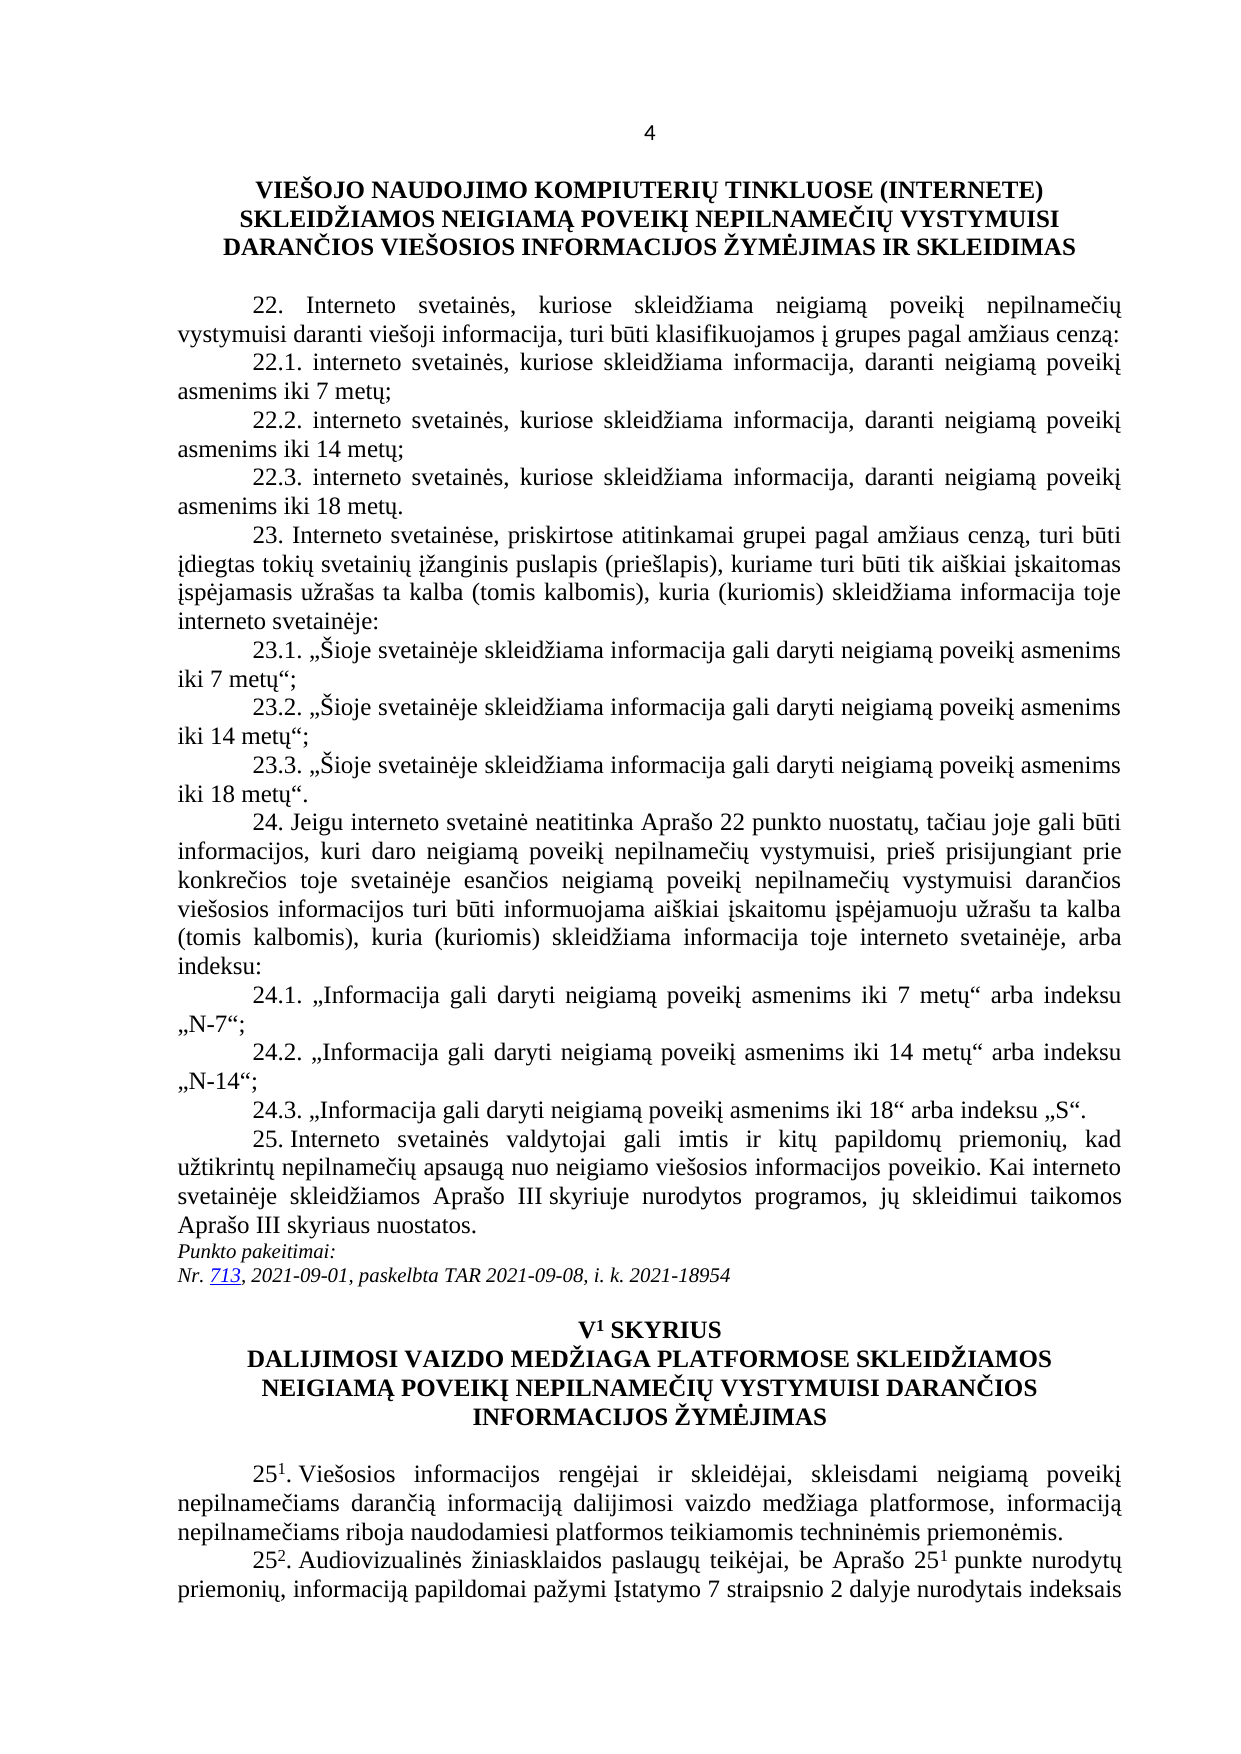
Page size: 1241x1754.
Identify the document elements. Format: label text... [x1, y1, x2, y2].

text 22. Interneto svetainės, kuriose skleidžiama neigiamą poveikį nepilnamečių vystymuisi daranti viešoji informacija, turi būti klasifikuojamos į grupes pagal amžiaus cenzą: [177, 290, 1122, 347]
text 23.2. „Šioje svetainėje skleidžiama informacija gali daryti neigiamą poveikį asmenims iki 14 metų“; [177, 692, 1122, 750]
text 22.1. interneto svetainės, kuriose skleidžiama informacija, daranti neigiamą poveikį asmenims iki 7 metų; [177, 347, 1122, 405]
text VIEŠOJO NAUDOJIMO KOMPIUTERIŲ TINKLUOSE (INTERNETE) SKLEIDŽIAMOS NEIGIAMĄ POVEIKĮ NEPILNAMEČIŲ VYSTYMUISI DARANČIOS VIEŠOSIOS INFORMACIJOS ŽYMĖJIMAS IR SKLEIDIMAS [177, 175, 1122, 261]
text 24.2. „Informacija gali daryti neigiamą poveikį asmenims iki 14 metų“ arba indeksu „N-14“; [177, 1037, 1122, 1095]
text V1 SKYRIUS [177, 1316, 1122, 1344]
text 23.1. „Šioje svetainėje skleidžiama informacija gali daryti neigiamą poveikį asmenims iki 7 metų“; [177, 635, 1122, 692]
text 25. Interneto svetainės valdytojai gali imtis ir kitų papildomų priemonių, kad užtikrintų nepilnamečių apsaugą nuo neigiamo viešosios informacijos poveikio. Kai interneto svetainėje skleidžiamos Aprašo III skyriuje nurodytos programos, jų skleidimui taikomos Aprašo III skyriaus nuostatos. [177, 1124, 1122, 1239]
text 24. Jeigu interneto svetainė neatitinka Aprašo 22 punkto nuostatų, tačiau joje gali būti informacijos, kuri daro neigiamą poveikį nepilnamečių vystymuisi, prieš prisijungiant prie konkrečios toje svetainėje esančios neigiamą poveikį nepilnamečių vystymuisi darančios viešosios informacijos turi būti informuojama aiškiai įskaitomu įspėjamuoju užrašu ta kalba (tomis kalbomis), kuria (kuriomis) skleidžiama informacija toje interneto svetainėje, arba indeksu: [177, 807, 1122, 980]
text Punkto pakeitimai: [177, 1239, 1122, 1263]
text 22.2. interneto svetainės, kuriose skleidžiama informacija, daranti neigiamą poveikį asmenims iki 14 metų; [177, 405, 1122, 462]
text 252. Audiovizualinės žiniasklaidos paslaugų teikėjai, be Aprašo 251 punkte nurodytų priemonių, informaciją papildomai pažymi Įstatymo 7 straipsnio 2 dalyje nurodytais indeksais [177, 1546, 1122, 1603]
text Nr. 713, 2021-09-01, paskelbta TAR 2021-09-08, i. k. 2021-18954 [177, 1263, 1122, 1287]
text 24.1. „Informacija gali daryti neigiamą poveikį asmenims iki 7 metų“ arba indeksu „N-7“; [177, 980, 1122, 1037]
text 23.3. „Šioje svetainėje skleidžiama informacija gali daryti neigiamą poveikį asmenims iki 18 metų“. [177, 750, 1122, 807]
text DALIJIMOSI VAIZDO MEDŽIAGA PLATFORMOSE SKLEIDŽIAMOS NEIGIAMĄ POVEIKĮ NEPILNAMEČIŲ VYSTYMUISI DARANČIOS INFORMACIJOS ŽYMĖJIMAS [177, 1344, 1122, 1431]
text 251. Viešosios informacijos rengėjai ir skleidėjai, skleisdami neigiamą poveikį nepilnamečiams darančią informaciją dalijimosi vaizdo medžiaga platformose, informaciją nepilnamečiams riboja naudodamiesi platformos teikiamomis techninėmis priemonėmis. [177, 1459, 1122, 1546]
text 23. Interneto svetainėse, priskirtose atitinkamai grupei pagal amžiaus cenzą, turi būti įdiegtas tokių svetainių įžanginis puslapis (priešlapis), kuriame turi būti tik aiškiai įskaitomas įspėjamasis užrašas ta kalba (tomis kalbomis), kuria (kuriomis) skleidžiama informacija toje interneto svetainėje: [177, 520, 1122, 635]
text 24.3. „Informacija gali daryti neigiamą poveikį asmenims iki 18“ arba indeksu „S“. [177, 1095, 1122, 1124]
text 22.3. interneto svetainės, kuriose skleidžiama informacija, daranti neigiamą poveikį asmenims iki 18 metų. [177, 462, 1122, 520]
